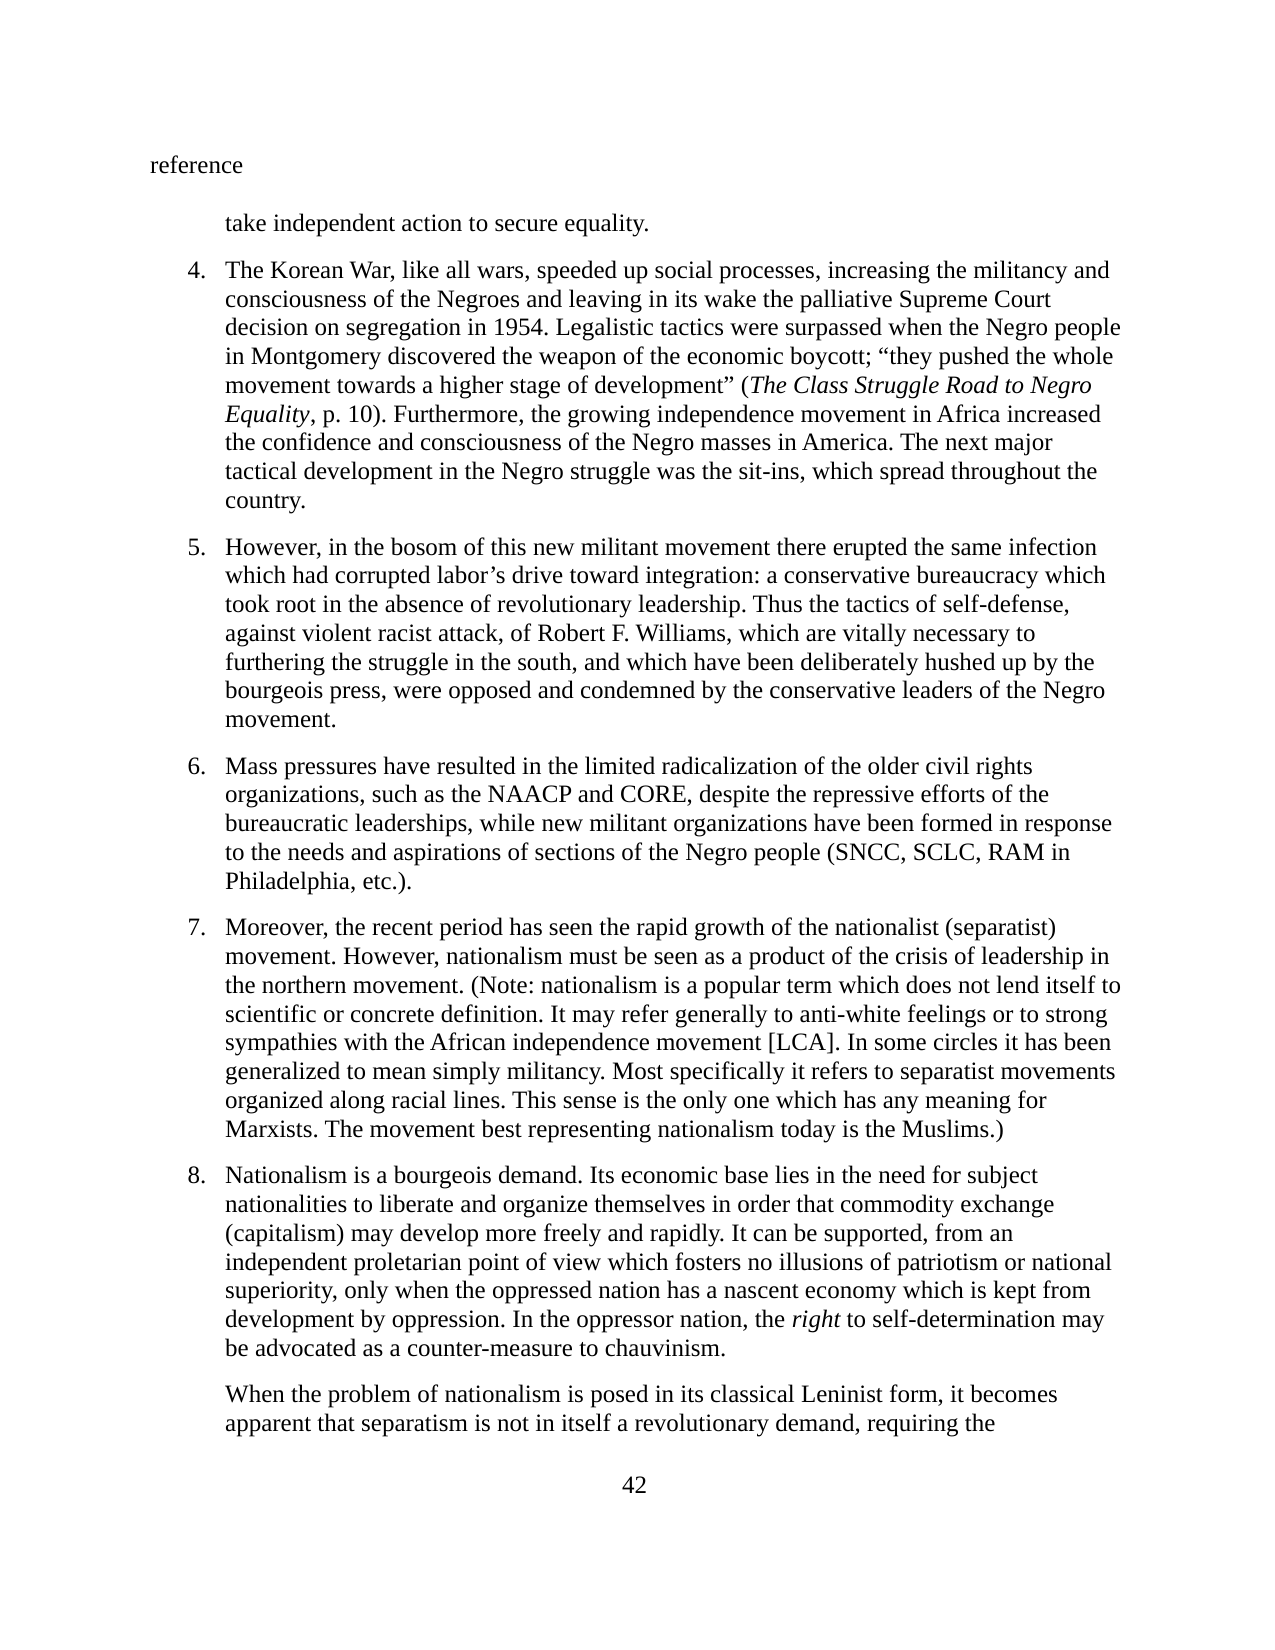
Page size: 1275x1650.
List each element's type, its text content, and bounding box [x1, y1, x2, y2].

list Nationalism is a bourgeois demand. Its economic base lies in the need for subject nationalities to liberate and organize themselves in order that commodity exchange (capitalism) may develop more freely and rapidly. It can be supported, from an independent proletarian point of view which fosters no illusions of patriotism or national superiority, only when the oppressed nation has a nascent economy which is kept from development by oppression. In the oppressor nation, the right to self-determination may be advocated as a counter-measure to chauvinism. [187, 1160, 1125, 1362]
list Moreover, the recent period has seen the rapid growth of the nationalist (separatist) movement. However, nationalism must be seen as a product of the crisis of leadership in the northern movement. (Note: nationalism is a popular term which does not lend itself to scientific or concrete definition. It may refer generally to anti-white feelings or to strong sympathies with the African independence movement [LCA]. In some circles it has been generalized to mean simply militancy. Most specifically it refers to separatist movements organized along racial lines. This sense is the only one which has any meaning for Marxists. The movement best representing nationalism today is the Muslims.) [187, 912, 1125, 1142]
list However, in the bosom of this new militant movement there erupted the same infection which had corrupted labor’s drive toward integration: a conservative bureaucracy which took root in the absence of revolutionary leadership. Thus the tactics of self-defense, against violent racist attack, of Robert F. Williams, which are vitally necessary to furthering the struggle in the south, and which have been deliberately hushed up by the bourgeois press, were opposed and condemned by the conservative leaders of the Negro movement. [187, 532, 1125, 733]
list When the problem of nationalism is posed in its classical Leninist form, it becomes apparent that separatism is not in itself a revolutionary demand, requiring the [187, 1379, 1125, 1437]
list Mass pressures have resulted in the limited radicalization of the older civil rights organizations, such as the NAACP and CORE, despite the repressive efforts of the bureaucratic leaderships, while new militant organizations have been formed in response to the needs and aspirations of sections of the Negro people (SNCC, SCLC, RAM in Philadelphia, etc.). [187, 751, 1125, 894]
list The Korean War, like all wars, speeded up social processes, increasing the militancy and consciousness of the Negroes and leaving in its wake the palliative Supreme Court decision on segregation in 1954. Legalistic tactics were surpassed when the Negro people in Montgomery discovered the weapon of the economic boycott; “they pushed the whole movement towards a higher stage of development” (The Class Struggle Road to Negro Equality, p. 10). Furthermore, the growing independence movement in Africa increased the confidence and consciousness of the Negro masses in America. The next major tactical development in the Negro struggle was the sit-ins, which spread throughout the country. [187, 255, 1125, 514]
list take independent action to secure equality. [187, 208, 1125, 237]
